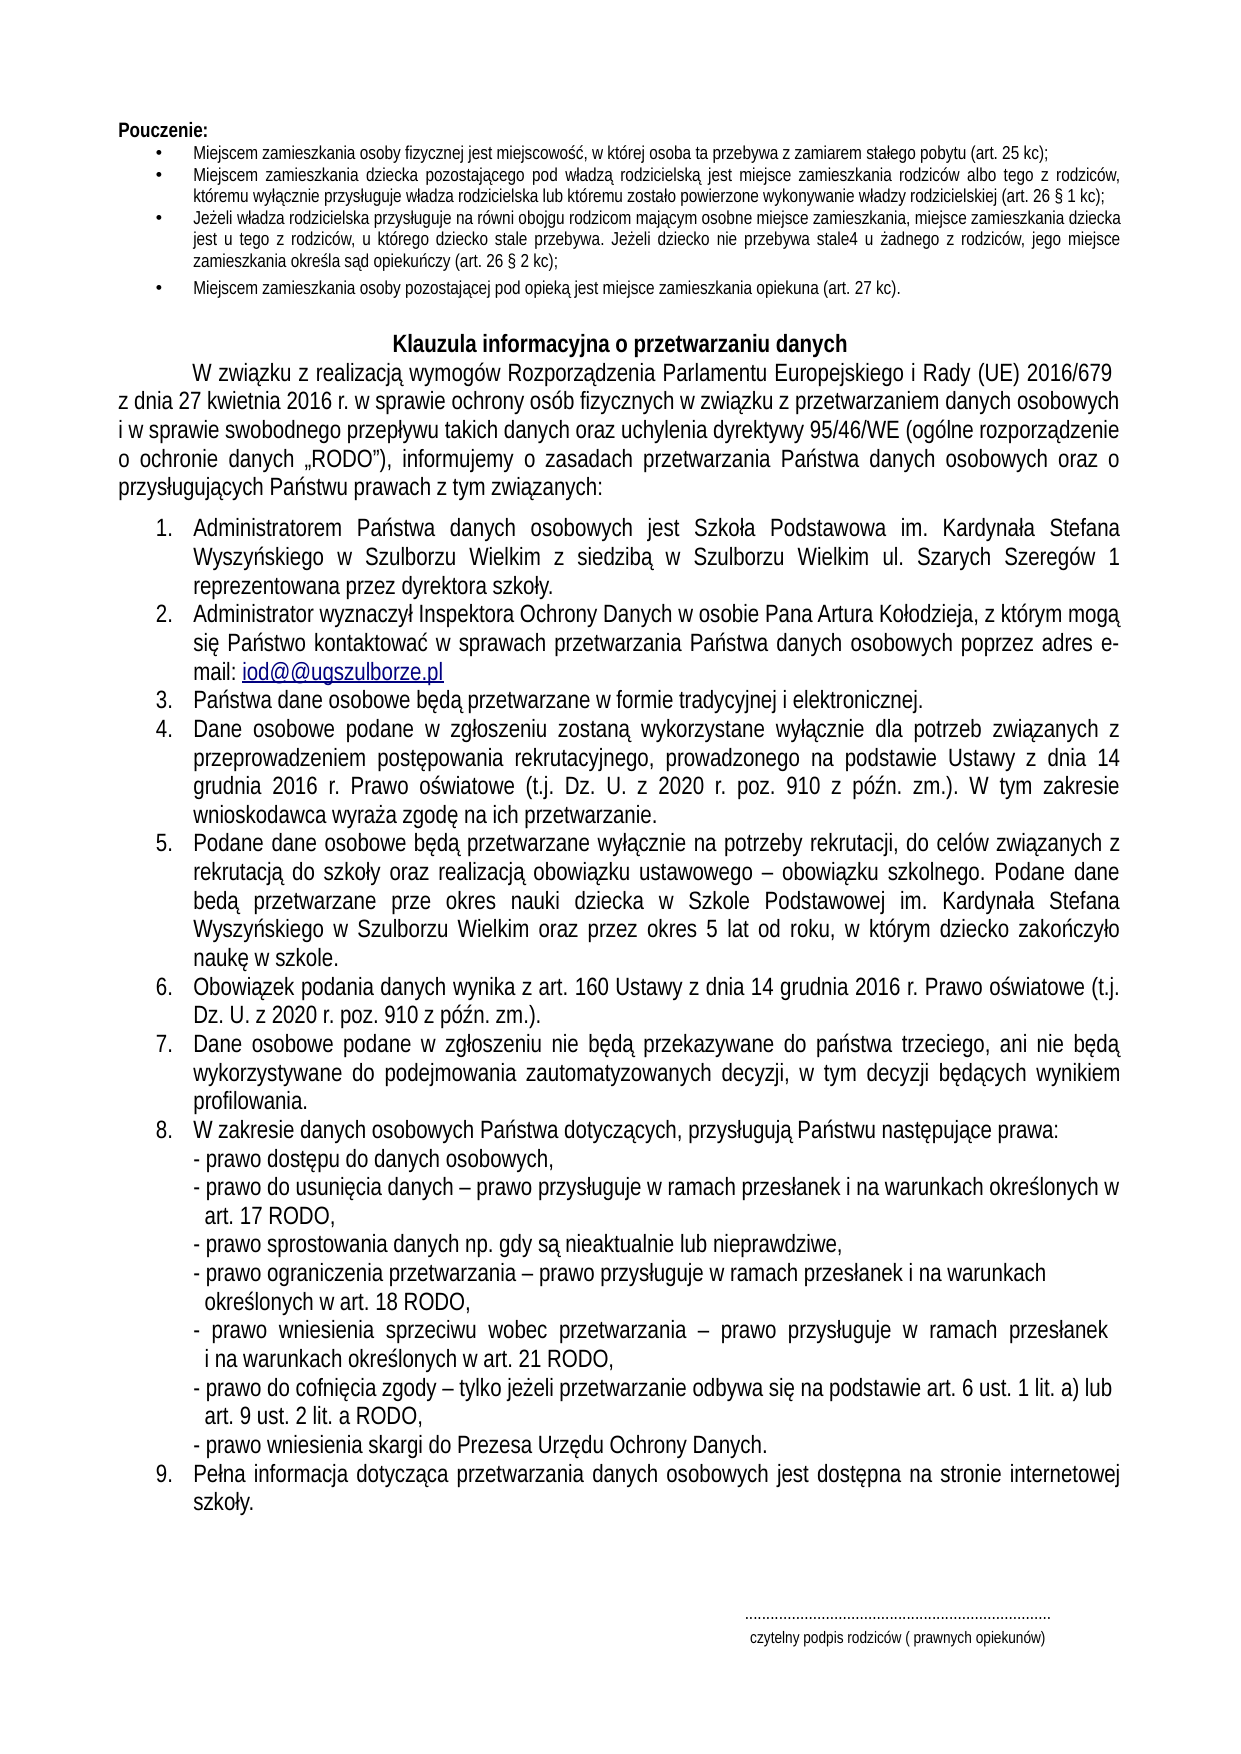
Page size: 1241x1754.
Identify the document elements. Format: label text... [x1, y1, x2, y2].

list - prawo do cofnięcia zgody – tylko jeżeli przetwarzanie odbywa się na podstawie art. 6 ust. 1 lit. a) lub [156, 1373, 1122, 1401]
text czytelny podpis rodziców ( prawnych opiekunów) [118, 1626, 1122, 1647]
text W związku z realizacją wymogów Rozporządzenia Parlamentu Europejskiego i Rady (UE) 2016/679 z dnia 27 kwietnia 2016 r. w sprawie ochrony osób fizycznych w związku z przetwarzaniem danych osobowych i w sprawie swobodnego przepływu takich danych oraz uchylenia dyrektywy 95/46/WE (ogólne rozporządzenie o ochronie danych „RODO”), informujemy o zasadach przetwarzania Państwa danych osobowych oraz o przysługujących Państwu prawach z tym związanych: [118, 358, 1122, 501]
list - prawo dostępu do danych osobowych, [156, 1143, 1122, 1172]
list - prawo wniesienia sprzeciwu wobec przetwarzania – prawo przysługuje w ramach przesłanek i na warunkach określonych w art. 21 RODO, [156, 1315, 1122, 1373]
list art. 17 RODO, [156, 1201, 1122, 1229]
list - prawo do usunięcia danych – prawo przysługuje w ramach przesłanek i na warunkach określonych w [156, 1172, 1122, 1201]
list Miejscem zamieszkania dziecka pozostającego pod władzą rodzicielską jest miejsce zamieszkania rodziców albo tego z rodziców, któremu wyłącznie przysługuje władza rodzicielska lub któremu zostało powierzone wykonywanie władzy rodzicielskiej (art. 26 § 1 kc); [156, 164, 1122, 207]
list Pełna informacja dotycząca przetwarzania danych osobowych jest dostępna na stronie internetowej szkoły. [156, 1459, 1122, 1516]
text ........................................................................ [118, 1592, 1122, 1626]
list Dane osobowe podane w zgłoszeniu zostaną wykorzystane wyłącznie dla potrzeb związanych z przeprowadzeniem postępowania rekrutacyjnego, prowadzonego na podstawie Ustawy z dnia 14 grudnia 2016 r. Prawo oświatowe (t.j. Dz. U. z 2020 r. poz. 910 z późn. zm.). W tym zakresie wnioskodawca wyraża zgodę na ich przetwarzanie. [156, 714, 1122, 828]
list Dane osobowe podane w zgłoszeniu nie będą przekazywane do państwa trzeciego, ani nie będą wykorzystywane do podejmowania zautomatyzowanych decyzji, w tym decyzji będących wynikiem profilowania. [156, 1029, 1122, 1115]
list Miejscem zamieszkania osoby fizycznej jest miejscowość, w której osoba ta przebywa z zamiarem stałego pobytu (art. 25 kc); [156, 142, 1122, 164]
text Pouczenie: [118, 118, 1122, 142]
list określonych w art. 18 RODO, [156, 1287, 1122, 1315]
list Obowiązek podania danych wynika z art. 160 Ustawy z dnia 14 grudnia 2016 r. Prawo oświatowe (t.j. Dz. U. z 2020 r. poz. 910 z późn. zm.). [156, 972, 1122, 1029]
list Administratorem Państwa danych osobowych jest Szkoła Podstawowa im. Kardynała Stefana Wyszyńskiego w Szulborzu Wielkim z siedzibą w Szulborzu Wielkim ul. Szarych Szeregów 1 reprezentowana przez dyrektora szkoły. [156, 513, 1122, 599]
list - prawo sprostowania danych np. gdy są nieaktualnie lub nieprawdziwe, [156, 1229, 1122, 1258]
list art. 9 ust. 2 lit. a RODO, [156, 1401, 1122, 1430]
list Państwa dane osobowe będą przetwarzane w formie tradycyjnej i elektronicznej. [156, 685, 1122, 714]
list Administrator wyznaczył Inspektora Ochrony Danych w osobie Pana Artura Kołodzieja, z którym mogą się Państwo kontaktować w sprawach przetwarzania Państwa danych osobowych poprzez adres e-mail: iod@@ugszulborze.pl [156, 599, 1122, 685]
list Podane dane osobowe będą przetwarzane wyłącznie na potrzeby rekrutacji, do celów związanych z rekrutacją do szkoły oraz realizacją obowiązku ustawowego – obowiązku szkolnego. Podane dane bedą przetwarzane prze okres nauki dziecka w Szkole Podstawowej im. Kardynała Stefana Wyszyńskiego w Szulborzu Wielkim oraz przez okres 5 lat od roku, w którym dziecko zakończyło naukę w szkole. [156, 828, 1122, 972]
list Miejscem zamieszkania osoby pozostającej pod opieką jest miejsce zamieszkania opiekuna (art. 27 kc). [156, 271, 1122, 329]
list - prawo wniesienia skargi do Prezesa Urzędu Ochrony Danych. [156, 1430, 1122, 1459]
text Klauzula informacyjna o przetwarzaniu danych [118, 329, 1122, 358]
list W zakresie danych osobowych Państwa dotyczących, przysługują Państwu następujące prawa: [156, 1115, 1122, 1143]
list - prawo ograniczenia przetwarzania – prawo przysługuje w ramach przesłanek i na warunkach [156, 1258, 1122, 1287]
list Jeżeli władza rodzicielska przysługuje na równi obojgu rodzicom mającym osobne miejsce zamieszkania, miejsce zamieszkania dziecka jest u tego z rodziców, u którego dziecko stale przebywa. Jeżeli dziecko nie przebywa stale4 u żadnego z rodziców, jego miejsce zamieszkania określa sąd opiekuńczy (art. 26 § 2 kc); [156, 207, 1122, 271]
